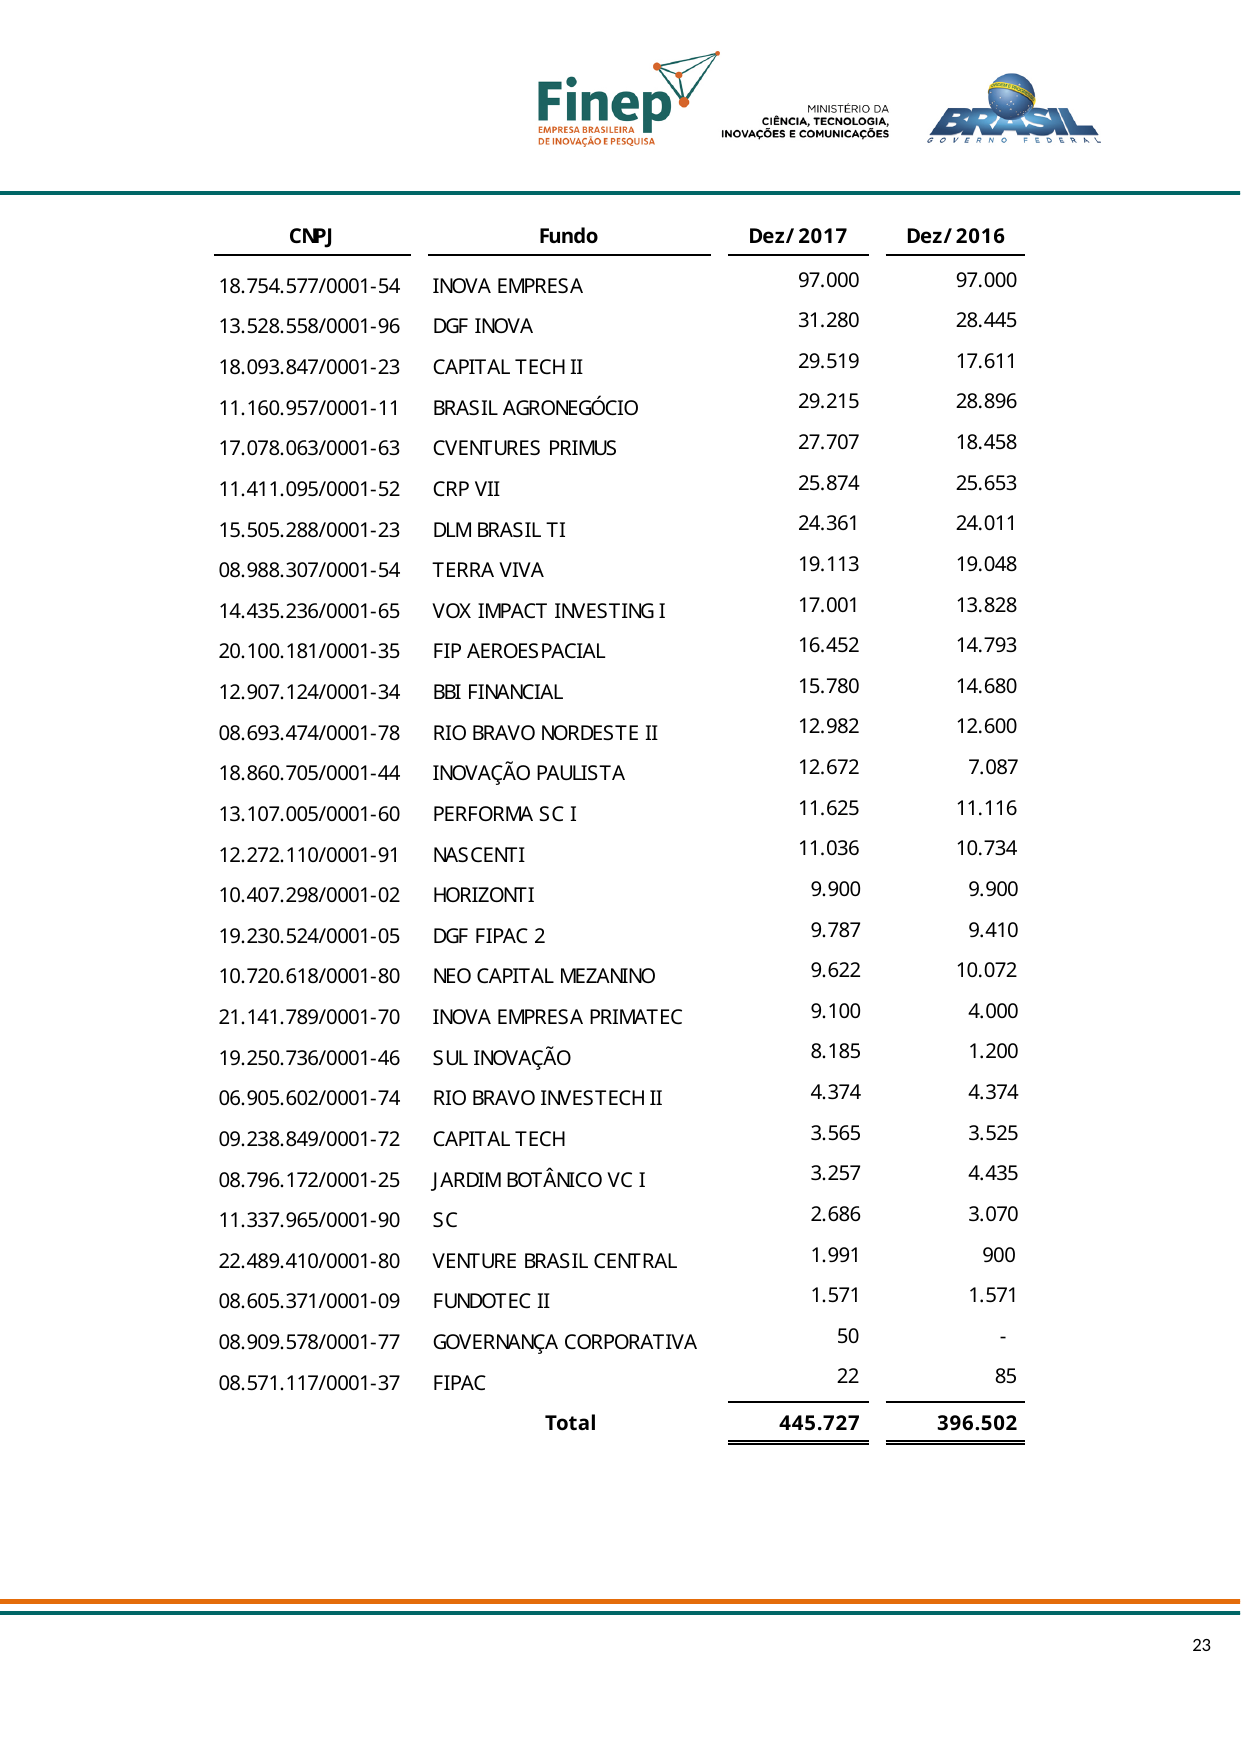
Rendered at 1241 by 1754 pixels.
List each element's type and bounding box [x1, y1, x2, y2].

picture [516, 31, 1123, 166]
